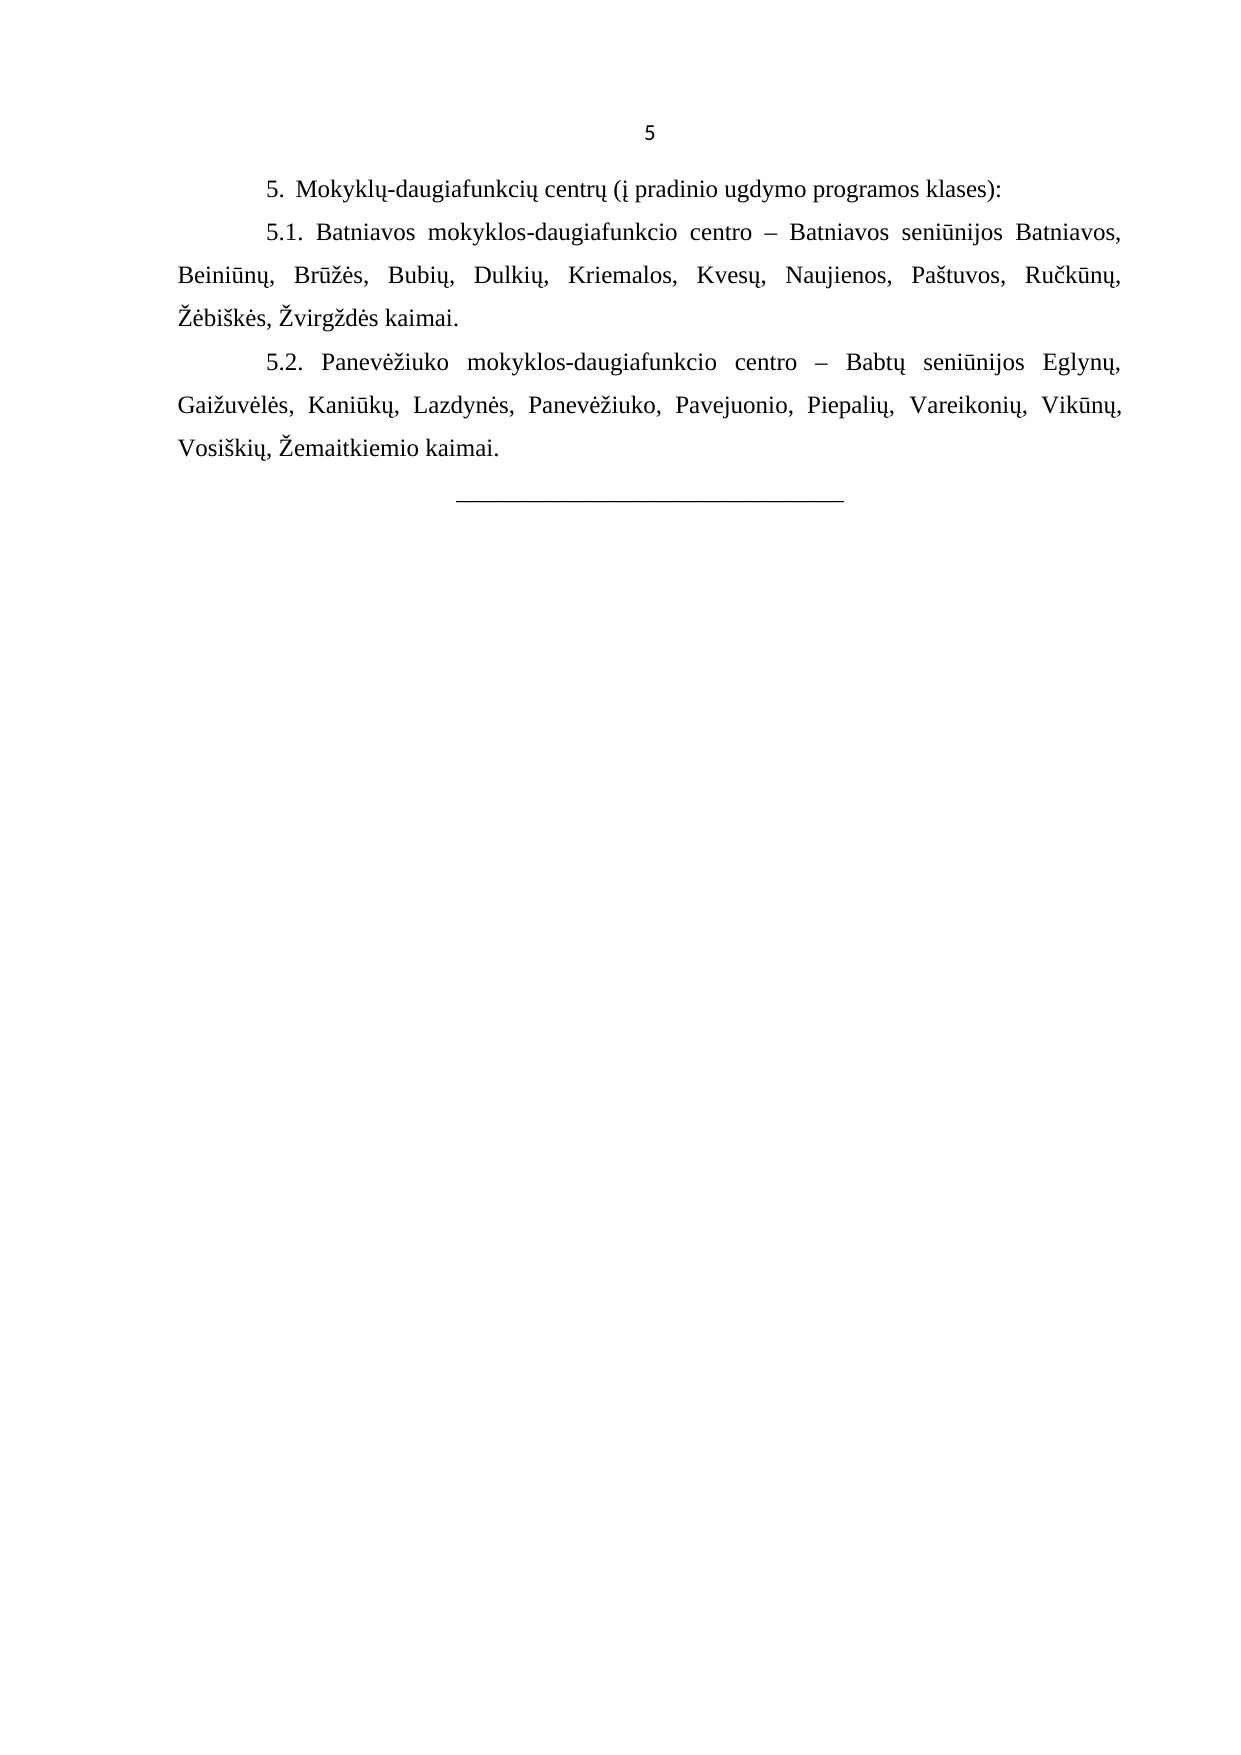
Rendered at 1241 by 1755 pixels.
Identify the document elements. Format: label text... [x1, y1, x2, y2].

text 5. Mokyklų-daugiafunkcių centrų (į pradinio ugdymo programos klases): [177, 174, 1122, 203]
text _______________________________ [177, 476, 1122, 505]
text 5.1. Batniavos mokyklos-daugiafunkcio centro – Batniavos seniūnijos Batniavos, Beiniūnų, Brūžės, Bubių, Dulkių, Kriemalos, Kvesų, Naujienos, Paštuvos, Ručkūnų, Žėbiškės, Žvirgždės kaimai. [177, 217, 1122, 332]
text 5.2. Panevėžiuko mokyklos-daugiafunkcio centro – Babtų seniūnijos Eglynų, Gaižuvėlės, Kaniūkų, Lazdynės, Panevėžiuko, Pavejuonio, Piepalių, Vareikonių, Vikūnų, Vosiškių, Žemaitkiemio kaimai. [177, 347, 1122, 462]
